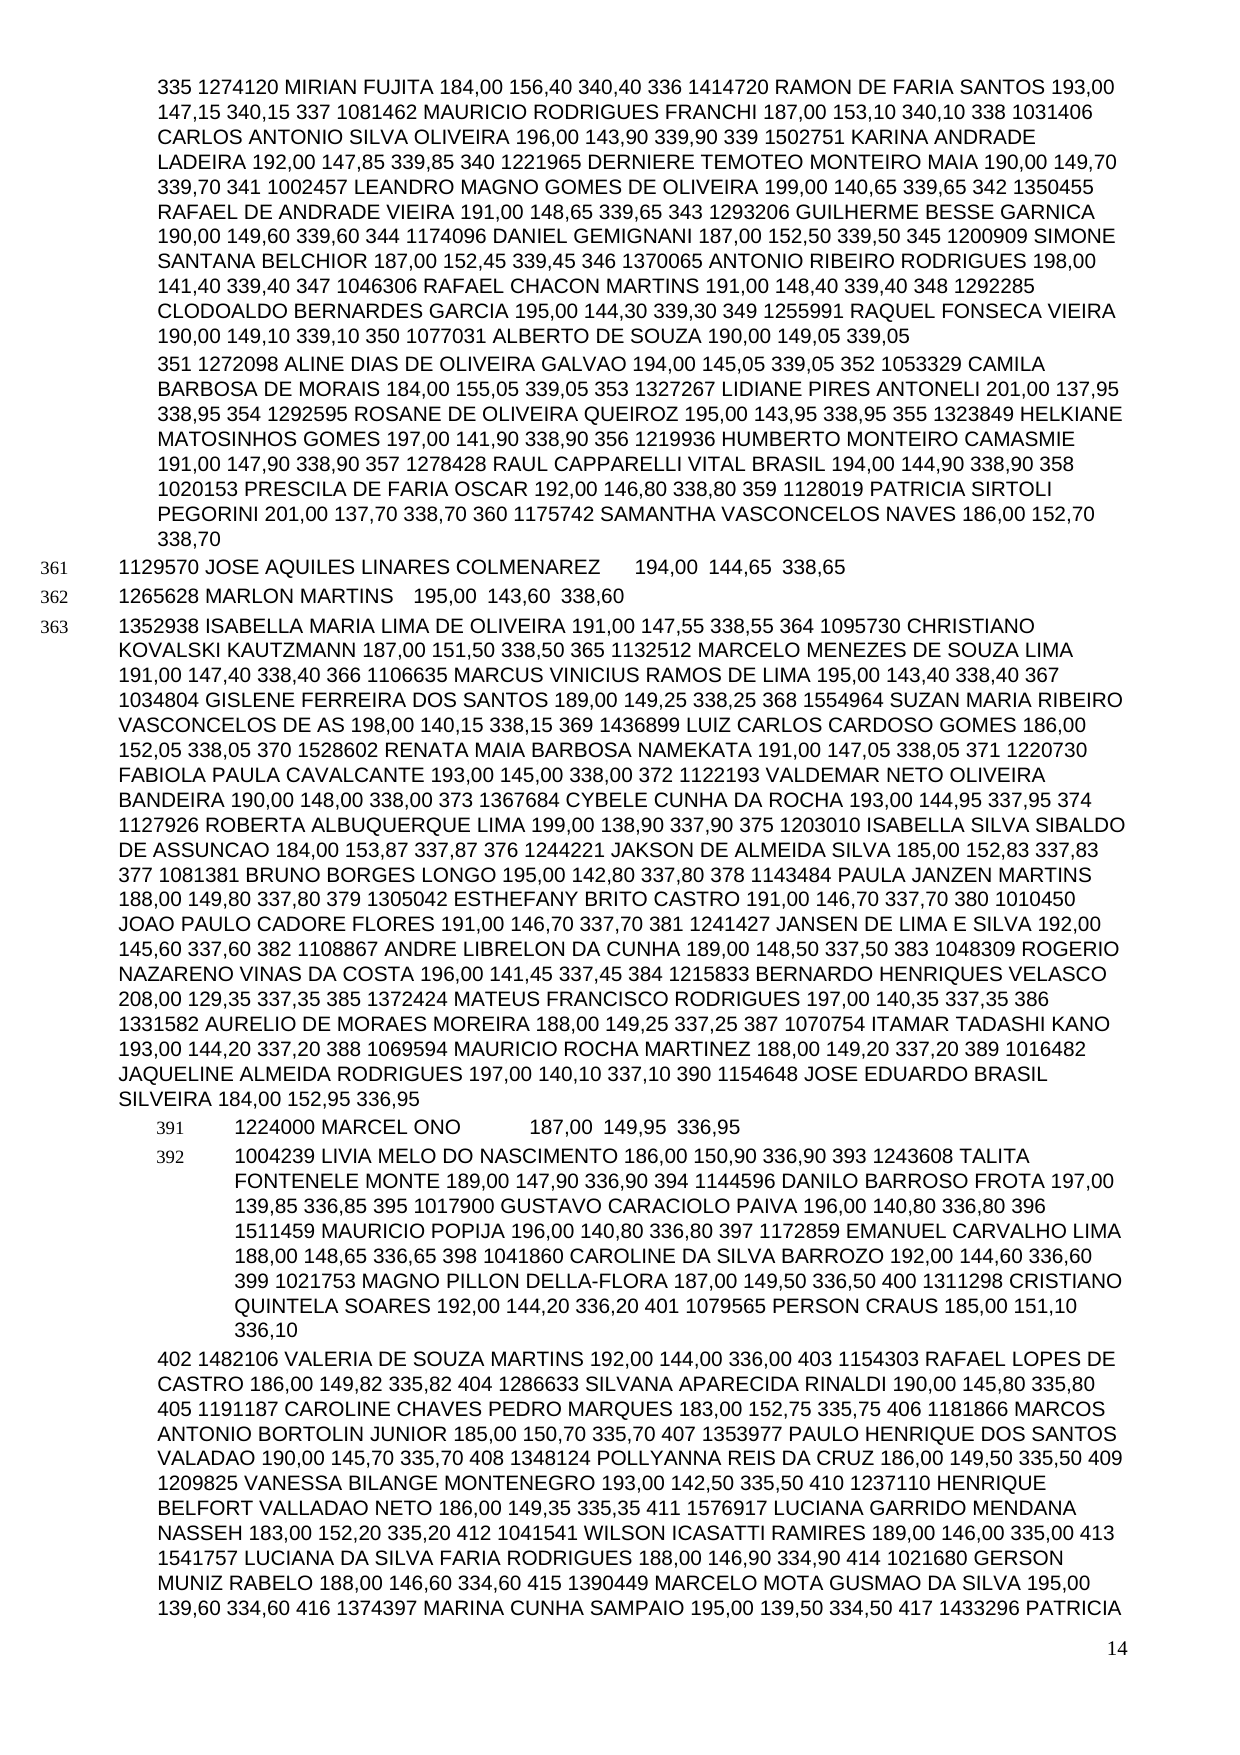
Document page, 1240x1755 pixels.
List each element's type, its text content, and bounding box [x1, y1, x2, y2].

list 1224000 MARCEL ONO 187,00 149,95 336,95 [156, 1115, 1130, 1139]
text 402 1482106 VALERIA DE SOUZA MARTINS 192,00 144,00 336,00 403 1154303 RAFAEL LOPES DE CASTRO 186,00 149,82 335,82 404 1286633 SILVANA APARECIDA RINALDI 190,00 145,80 335,80 405 1191187 CAROLINE CHAVES PEDRO MARQUES 183,00 152,75 335,75 406 1181866 MARCOS ANTONIO BORTOLIN JUNIOR 185,00 150,70 335,70 407 1353977 PAULO HENRIQUE DOS SANTOS VALADAO 190,00 145,70 335,70 408 1348124 POLLYANNA REIS DA CRUZ 186,00 149,50 335,50 409 1209825 VANESSA BILANGE MONTENEGRO 193,00 142,50 335,50 410 1237110 HENRIQUE BELFORT VALLADAO NETO 186,00 149,35 335,35 411 1576917 LUCIANA GARRIDO MENDANA NASSEH 183,00 152,20 335,20 412 1041541 WILSON ICASATTI RAMIRES 189,00 146,00 335,00 413 1541757 LUCIANA DA SILVA FARIA RODRIGUES 188,00 146,90 334,90 414 1021680 GERSON MUNIZ RABELO 188,00 146,60 334,60 415 1390449 MARCELO MOTA GUSMAO DA SILVA 195,00 139,60 334,60 416 1374397 MARINA CUNHA SAMPAIO 195,00 139,50 334,50 417 1433296 PATRICIA [157, 1347, 1130, 1619]
list 1004239 LIVIA MELO DO NASCIMENTO 186,00 150,90 336,90 393 1243608 TALITA FONTENELE MONTE 189,00 147,90 336,90 394 1144596 DANILO BARROSO FROTA 197,00 139,85 336,85 395 1017900 GUSTAVO CARACIOLO PAIVA 196,00 140,80 336,80 396 1511459 MAURICIO POPIJA 196,00 140,80 336,80 397 1172859 EMANUEL CARVALHO LIMA 188,00 148,65 336,65 398 1041860 CAROLINE DA SILVA BARROZO 192,00 144,60 336,60 399 1021753 MAGNO PILLON DELLA-FLORA 187,00 149,50 336,50 400 1311298 CRISTIANO QUINTELA SOARES 192,00 144,20 336,20 401 1079565 PERSON CRAUS 185,00 151,10 336,10 [156, 1144, 1130, 1342]
text 351 1272098 ALINE DIAS DE OLIVEIRA GALVAO 194,00 145,05 339,05 352 1053329 CAMILA BARBOSA DE MORAIS 184,00 155,05 339,05 353 1327267 LIDIANE PIRES ANTONELI 201,00 137,95 338,95 354 1292595 ROSANE DE OLIVEIRA QUEIROZ 195,00 143,95 338,95 355 1323849 HELKIANE MATOSINHOS GOMES 197,00 141,90 338,90 356 1219936 HUMBERTO MONTEIRO CAMASMIE 191,00 147,90 338,90 357 1278428 RAUL CAPPARELLI VITAL BRASIL 194,00 144,90 338,90 358 1020153 PRESCILA DE FARIA OSCAR 192,00 146,80 338,80 359 1128019 PATRICIA SIRTOLI PEGORINI 201,00 137,70 338,70 360 1175742 SAMANTHA VASCONCELOS NAVES 186,00 152,70 338,70 [157, 352, 1130, 551]
list 1265628 MARLON MARTINS 195,00 143,60 338,60 [40, 584, 1130, 608]
list 1129570 JOSE AQUILES LINARES COLMENAREZ 194,00 144,65 338,65 [40, 555, 1130, 579]
text 335 1274120 MIRIAN FUJITA 184,00 156,40 340,40 336 1414720 RAMON DE FARIA SANTOS 193,00 147,15 340,15 337 1081462 MAURICIO RODRIGUES FRANCHI 187,00 153,10 340,10 338 1031406 CARLOS ANTONIO SILVA OLIVEIRA 196,00 143,90 339,90 339 1502751 KARINA ANDRADE LADEIRA 192,00 147,85 339,85 340 1221965 DERNIERE TEMOTEO MONTEIRO MAIA 190,00 149,70 339,70 341 1002457 LEANDRO MAGNO GOMES DE OLIVEIRA 199,00 140,65 339,65 342 1350455 RAFAEL DE ANDRADE VIEIRA 191,00 148,65 339,65 343 1293206 GUILHERME BESSE GARNICA 190,00 149,60 339,60 344 1174096 DANIEL GEMIGNANI 187,00 152,50 339,50 345 1200909 SIMONE SANTANA BELCHIOR 187,00 152,45 339,45 346 1370065 ANTONIO RIBEIRO RODRIGUES 198,00 141,40 339,40 347 1046306 RAFAEL CHACON MARTINS 191,00 148,40 339,40 348 1292285 CLODOALDO BERNARDES GARCIA 195,00 144,30 339,30 349 1255991 RAQUEL FONSECA VIEIRA 190,00 149,10 339,10 350 1077031 ALBERTO DE SOUZA 190,00 149,05 339,05 [157, 75, 1130, 348]
list 1352938 ISABELLA MARIA LIMA DE OLIVEIRA 191,00 147,55 338,55 364 1095730 CHRISTIANO KOVALSKI KAUTZMANN 187,00 151,50 338,50 365 1132512 MARCELO MENEZES DE SOUZA LIMA 191,00 147,40 338,40 366 1106635 MARCUS VINICIUS RAMOS DE LIMA 195,00 143,40 338,40 367 1034804 GISLENE FERREIRA DOS SANTOS 189,00 149,25 338,25 368 1554964 SUZAN MARIA RIBEIRO VASCONCELOS DE AS 198,00 140,15 338,15 369 1436899 LUIZ CARLOS CARDOSO GOMES 186,00 152,05 338,05 370 1528602 RENATA MAIA BARBOSA NAMEKATA 191,00 147,05 338,05 371 1220730 FABIOLA PAULA CAVALCANTE 193,00 145,00 338,00 372 1122193 VALDEMAR NETO OLIVEIRA BANDEIRA 190,00 148,00 338,00 373 1367684 CYBELE CUNHA DA ROCHA 193,00 144,95 337,95 374 1127926 ROBERTA ALBUQUERQUE LIMA 199,00 138,90 337,90 375 1203010 ISABELLA SILVA SIBALDO DE ASSUNCAO 184,00 153,87 337,87 376 1244221 JAKSON DE ALMEIDA SILVA 185,00 152,83 337,83 377 1081381 BRUNO BORGES LONGO 195,00 142,80 337,80 378 1143484 PAULA JANZEN MARTINS 188,00 149,80 337,80 379 1305042 ESTHEFANY BRITO CASTRO 191,00 146,70 337,70 380 1010450 JOAO PAULO CADORE FLORES 191,00 146,70 337,70 381 1241427 JANSEN DE LIMA E SILVA 192,00 145,60 337,60 382 1108867 ANDRE LIBRELON DA CUNHA 189,00 148,50 337,50 383 1048309 ROGERIO NAZARENO VINAS DA COSTA 196,00 141,45 337,45 384 1215833 BERNARDO HENRIQUES VELASCO 208,00 129,35 337,35 385 1372424 MATEUS FRANCISCO RODRIGUES 197,00 140,35 337,35 386 1331582 AURELIO DE MORAES MOREIRA 188,00 149,25 337,25 387 1070754 ITAMAR TADASHI KANO 193,00 144,20 337,20 388 1069594 MAURICIO ROCHA MARTINEZ 188,00 149,20 337,20 389 1016482 JAQUELINE ALMEIDA RODRIGUES 197,00 140,10 337,10 390 1154648 JOSE EDUARDO BRASIL SILVEIRA 184,00 152,95 336,95 [40, 613, 1130, 1110]
